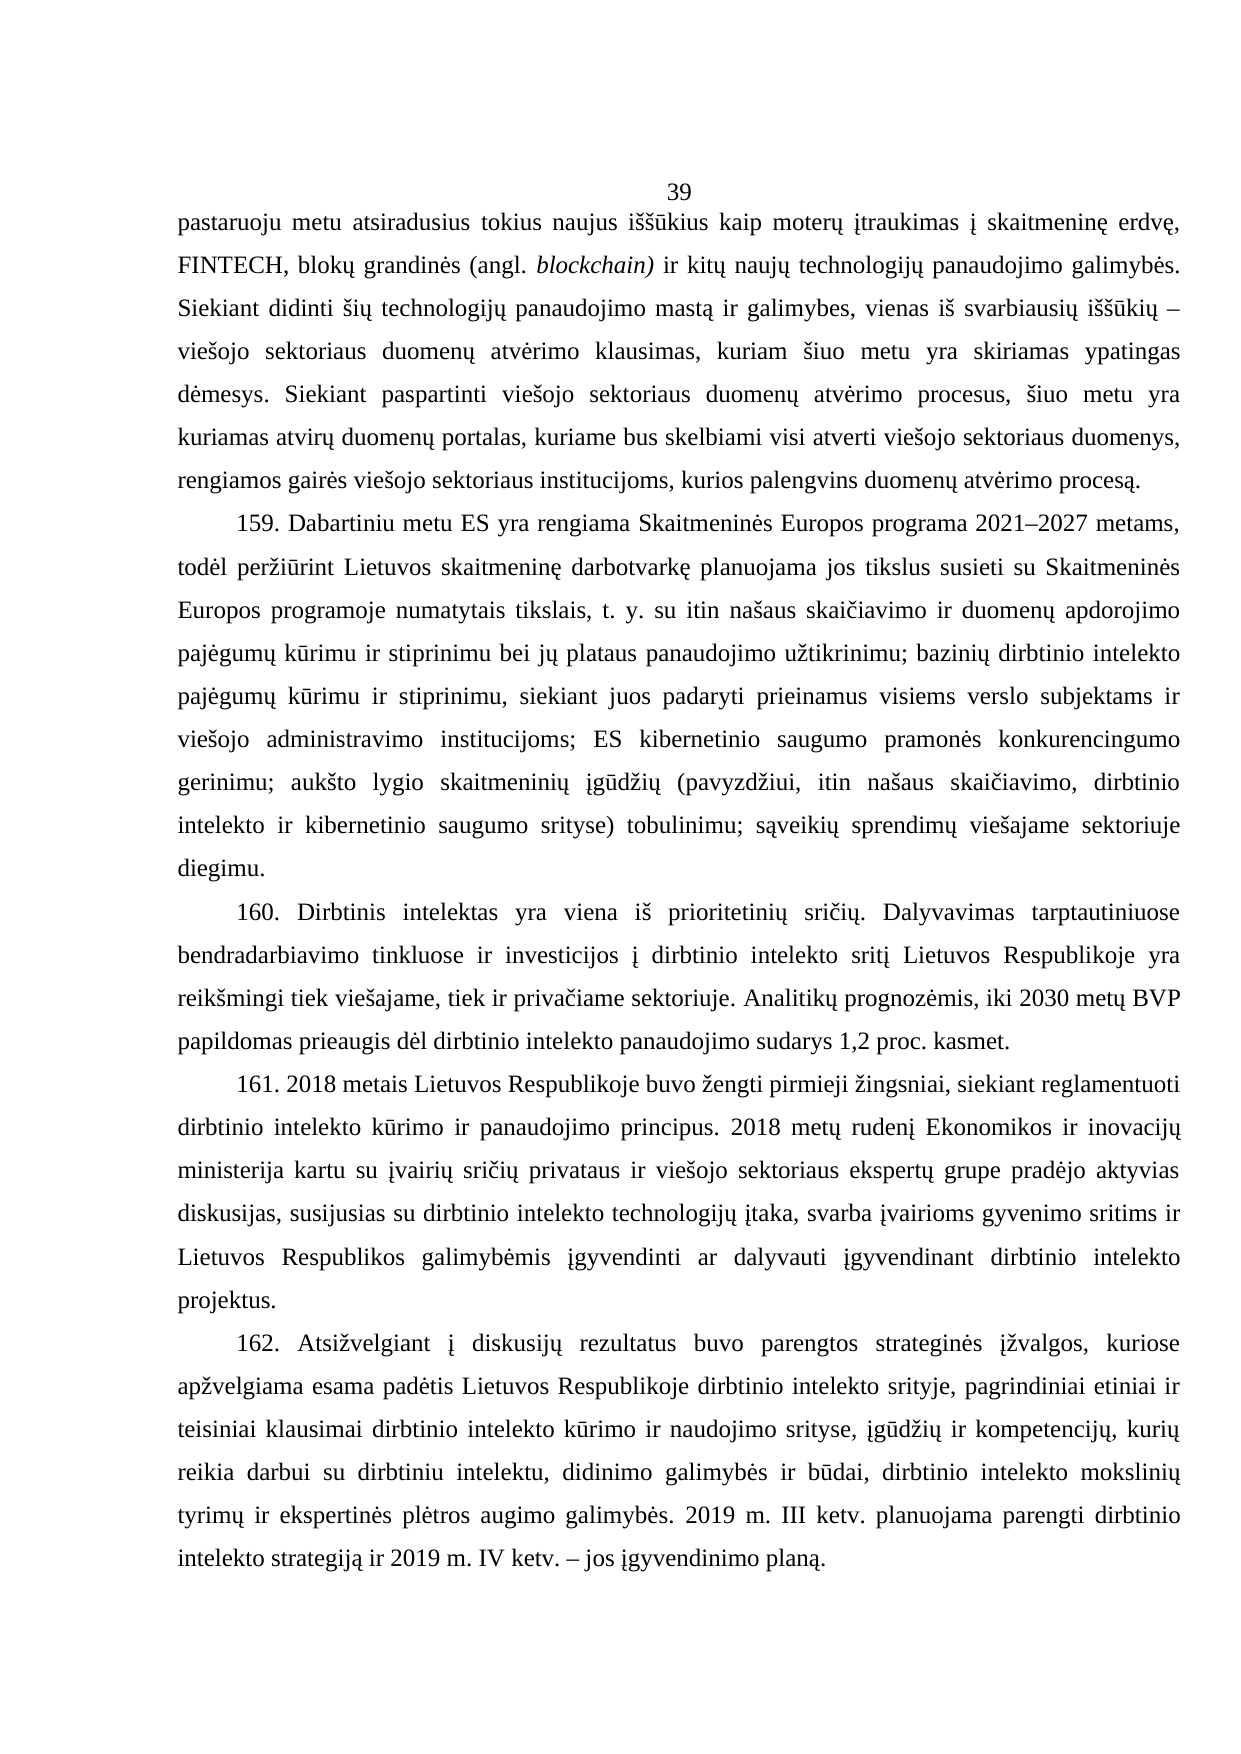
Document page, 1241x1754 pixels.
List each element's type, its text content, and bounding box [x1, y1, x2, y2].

text 161. 2018 metais Lietuvos Respublikoje buvo žengti pirmieji žingsniai, siekiant reglamentuoti dirbtinio intelekto kūrimo ir panaudojimo principus. 2018 metų rudenį Ekonomikos ir inovacijų ministerija kartu su įvairių sričių privataus ir viešojo sektoriaus ekspertų grupe pradėjo aktyvias diskusijas, susijusias su dirbtinio intelekto technologijų įtaka, svarba įvairioms gyvenimo sritims ir Lietuvos Respublikos galimybėmis įgyvendinti ar dalyvauti įgyvendinant dirbtinio intelekto projektus. [177, 1069, 1181, 1313]
text pastaruoju metu atsiradusius tokius naujus iššūkius kaip moterų įtraukimas į skaitmeninę erdvę, FINTECH, blokų grandinės (angl. blockchain) ir kitų naujų technologijų panaudojimo galimybės. Siekiant didinti šių technologijų panaudojimo mastą ir galimybes, vienas iš svarbiausių iššūkių – viešojo sektoriaus duomenų atvėrimo klausimas, kuriam šiuo metu yra skiriamas ypatingas dėmesys. Siekiant paspartinti viešojo sektoriaus duomenų atvėrimo procesus, šiuo metu yra kuriamas atvirų duomenų portalas, kuriame bus skelbiami visi atverti viešojo sektoriaus duomenys, rengiamos gairės viešojo sektoriaus institucijoms, kurios palengvins duomenų atvėrimo procesą. [177, 207, 1181, 494]
text 160. Dirbtinis intelektas yra viena iš prioritetinių sričių. Dalyvavimas tarptautiniuose bendradarbiavimo tinkluose ir investicijos į dirbtinio intelekto sritį Lietuvos Respublikoje yra reikšmingi tiek viešajame, tiek ir privačiame sektoriuje. Analitikų prognozėmis, iki 2030 metų BVP papildomas prieaugis dėl dirbtinio intelekto panaudojimo sudarys 1,2 proc. kasmet. [177, 897, 1181, 1055]
text 159. Dabartiniu metu ES yra rengiama Skaitmeninės Europos programa 2021–2027 metams, todėl peržiūrint Lietuvos skaitmeninę darbotvarkę planuojama jos tikslus susieti su Skaitmeninės Europos programoje numatytais tikslais, t. y. su itin našaus skaičiavimo ir duomenų apdorojimo pajėgumų kūrimu ir stiprinimu bei jų plataus panaudojimo užtikrinimu; bazinių dirbtinio intelekto pajėgumų kūrimu ir stiprinimu, siekiant juos padaryti prieinamus visiems verslo subjektams ir viešojo administravimo institucijoms; ES kibernetinio saugumo pramonės konkurencingumo gerinimu; aukšto lygio skaitmeninių įgūdžių (pavyzdžiui, itin našaus skaičiavimo, dirbtinio intelekto ir kibernetinio saugumo srityse) tobulinimu; sąveikių sprendimų viešajame sektoriuje diegimu. [177, 508, 1181, 882]
text 162. Atsižvelgiant į diskusijų rezultatus buvo parengtos strateginės įžvalgos, kuriose apžvelgiama esama padėtis Lietuvos Respublikoje dirbtinio intelekto srityje, pagrindiniai etiniai ir teisiniai klausimai dirbtinio intelekto kūrimo ir naudojimo srityse, įgūdžių ir kompetencijų, kurių reikia darbui su dirbtiniu intelektu, didinimo galimybės ir būdai, dirbtinio intelekto mokslinių tyrimų ir ekspertinės plėtros augimo galimybės. 2019 m. III ketv. planuojama parengti dirbtinio intelekto strategiją ir 2019 m. IV ketv. – jos įgyvendinimo planą. [177, 1328, 1181, 1572]
